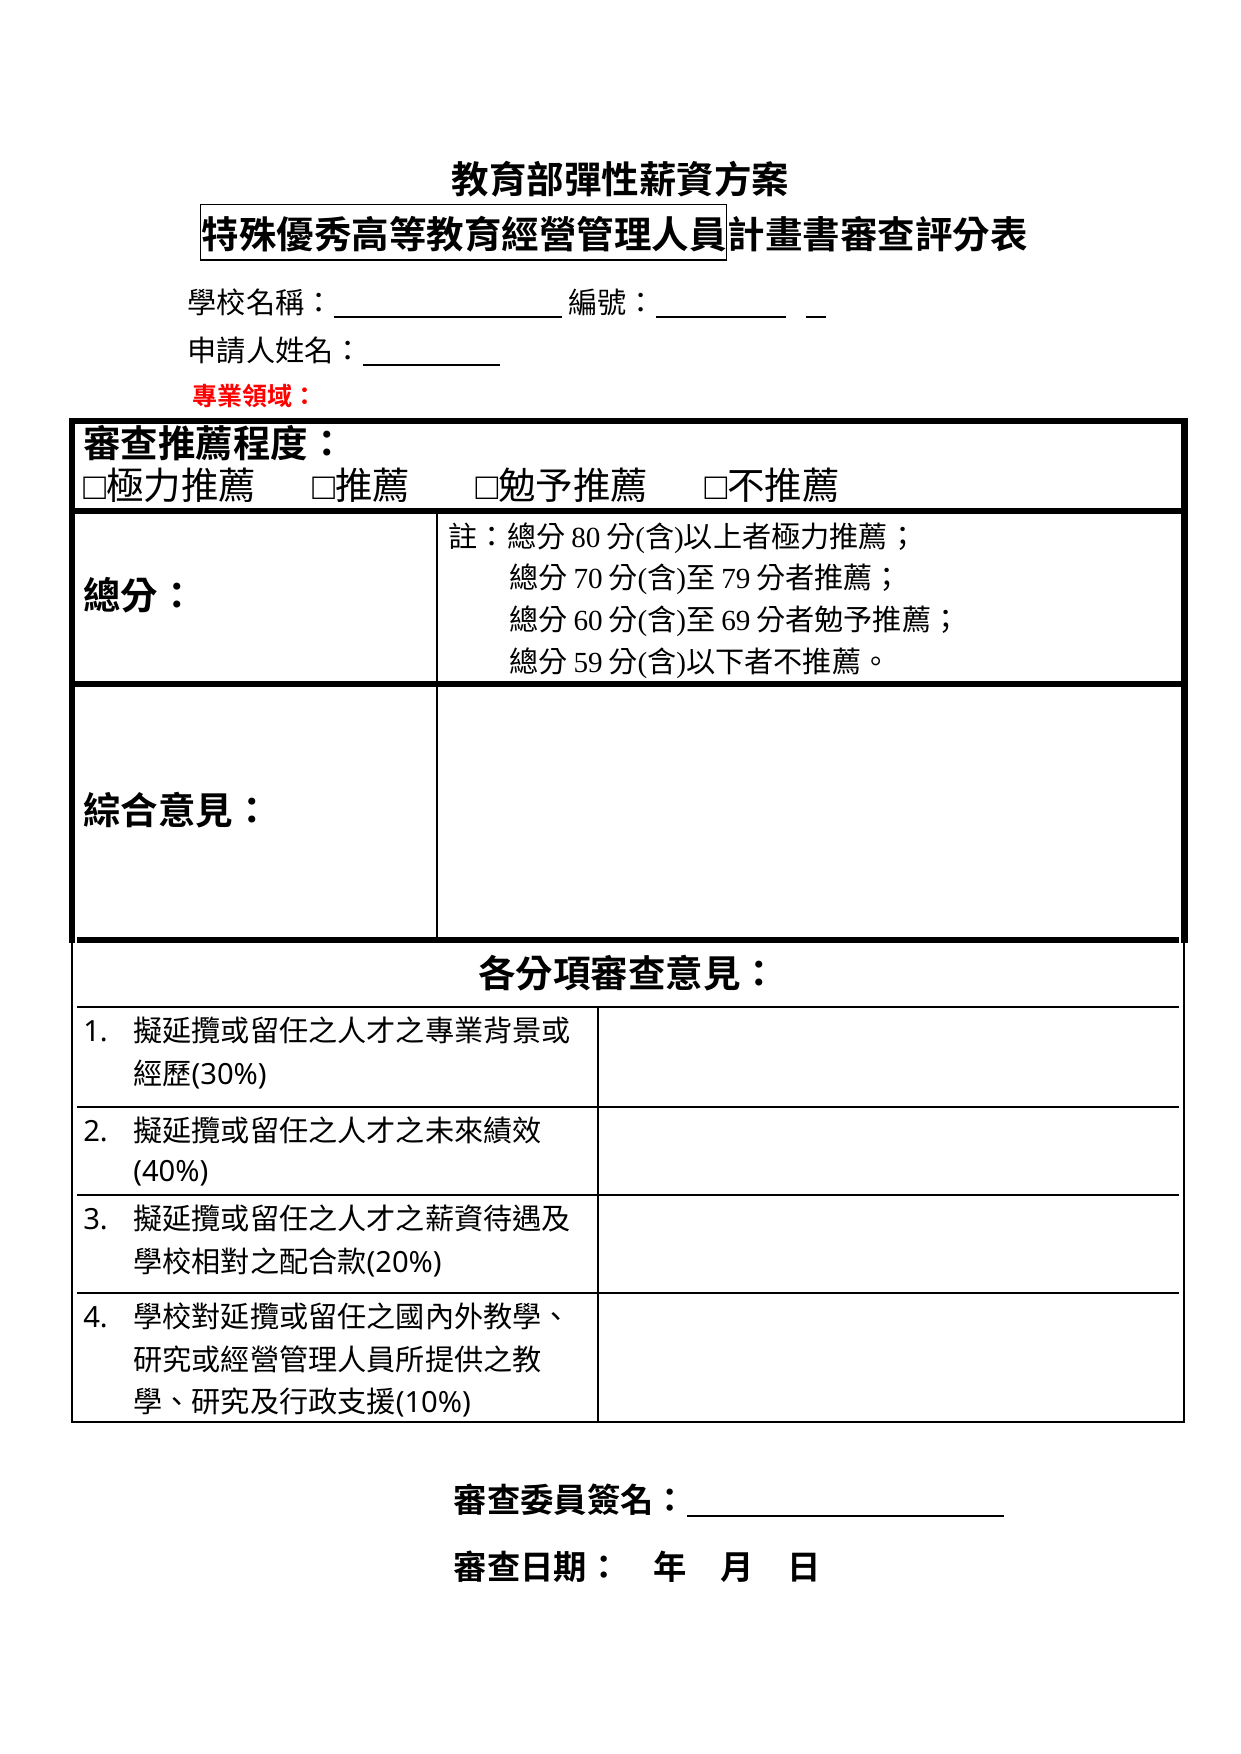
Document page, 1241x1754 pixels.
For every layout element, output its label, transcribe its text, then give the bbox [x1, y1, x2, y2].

table_cell [599, 1006, 1183, 1106]
text 審查委員簽名： [420, 1474, 1053, 1522]
table_cell 擬延攬或留任之人才之薪資待遇及學校相對之配合款(20%) [73, 1194, 597, 1292]
table_cell 各分項審查意見： [73, 937, 1183, 1006]
table_cell 擬延攬或留任之人才之專業背景或經歷(30%) [73, 1006, 597, 1106]
table_cell [438, 687, 1181, 937]
text 特殊優秀高等教育經營管理人員計畫書審查評分表 [727, 204, 1040, 261]
text 專業領域： [192, 376, 1040, 413]
text 教育部彈性薪資方案 [187, 150, 1053, 204]
table_cell 學校對延攬或留任之國內外教學、研究或經營管理人員所提供之教學、研究及行政支援(10%) [73, 1292, 597, 1421]
text 特殊優秀高等教育經營管理人員計畫書審查評分表 [201, 205, 726, 259]
table_cell [599, 1194, 1183, 1292]
text 申請人姓名： [187, 328, 1040, 370]
table_cell 總分： [75, 514, 436, 681]
table_cell 綜合意見： [75, 687, 436, 937]
table_cell 註：總分80分(含)以上者極力推薦； 總分70分(含)至79分者推薦； 總分60分(含)至69分者勉予推薦； 總分59分(含)以下者不推薦。 [438, 514, 1181, 681]
table_cell 擬延攬或留任之人才之未來績效(40%) [73, 1106, 597, 1194]
text 審查日期： 年 月 日 [420, 1541, 1053, 1589]
table_cell [599, 1106, 1183, 1194]
table_cell [599, 1292, 1183, 1421]
table_header 審查推薦程度： □極力推薦 □推薦 □勉予推薦 □不推薦 [75, 424, 1181, 508]
text 學校名稱： 編號： [187, 279, 1040, 322]
text 特殊優秀高等教育經營管理人員計畫書審查評分表 [187, 204, 200, 261]
